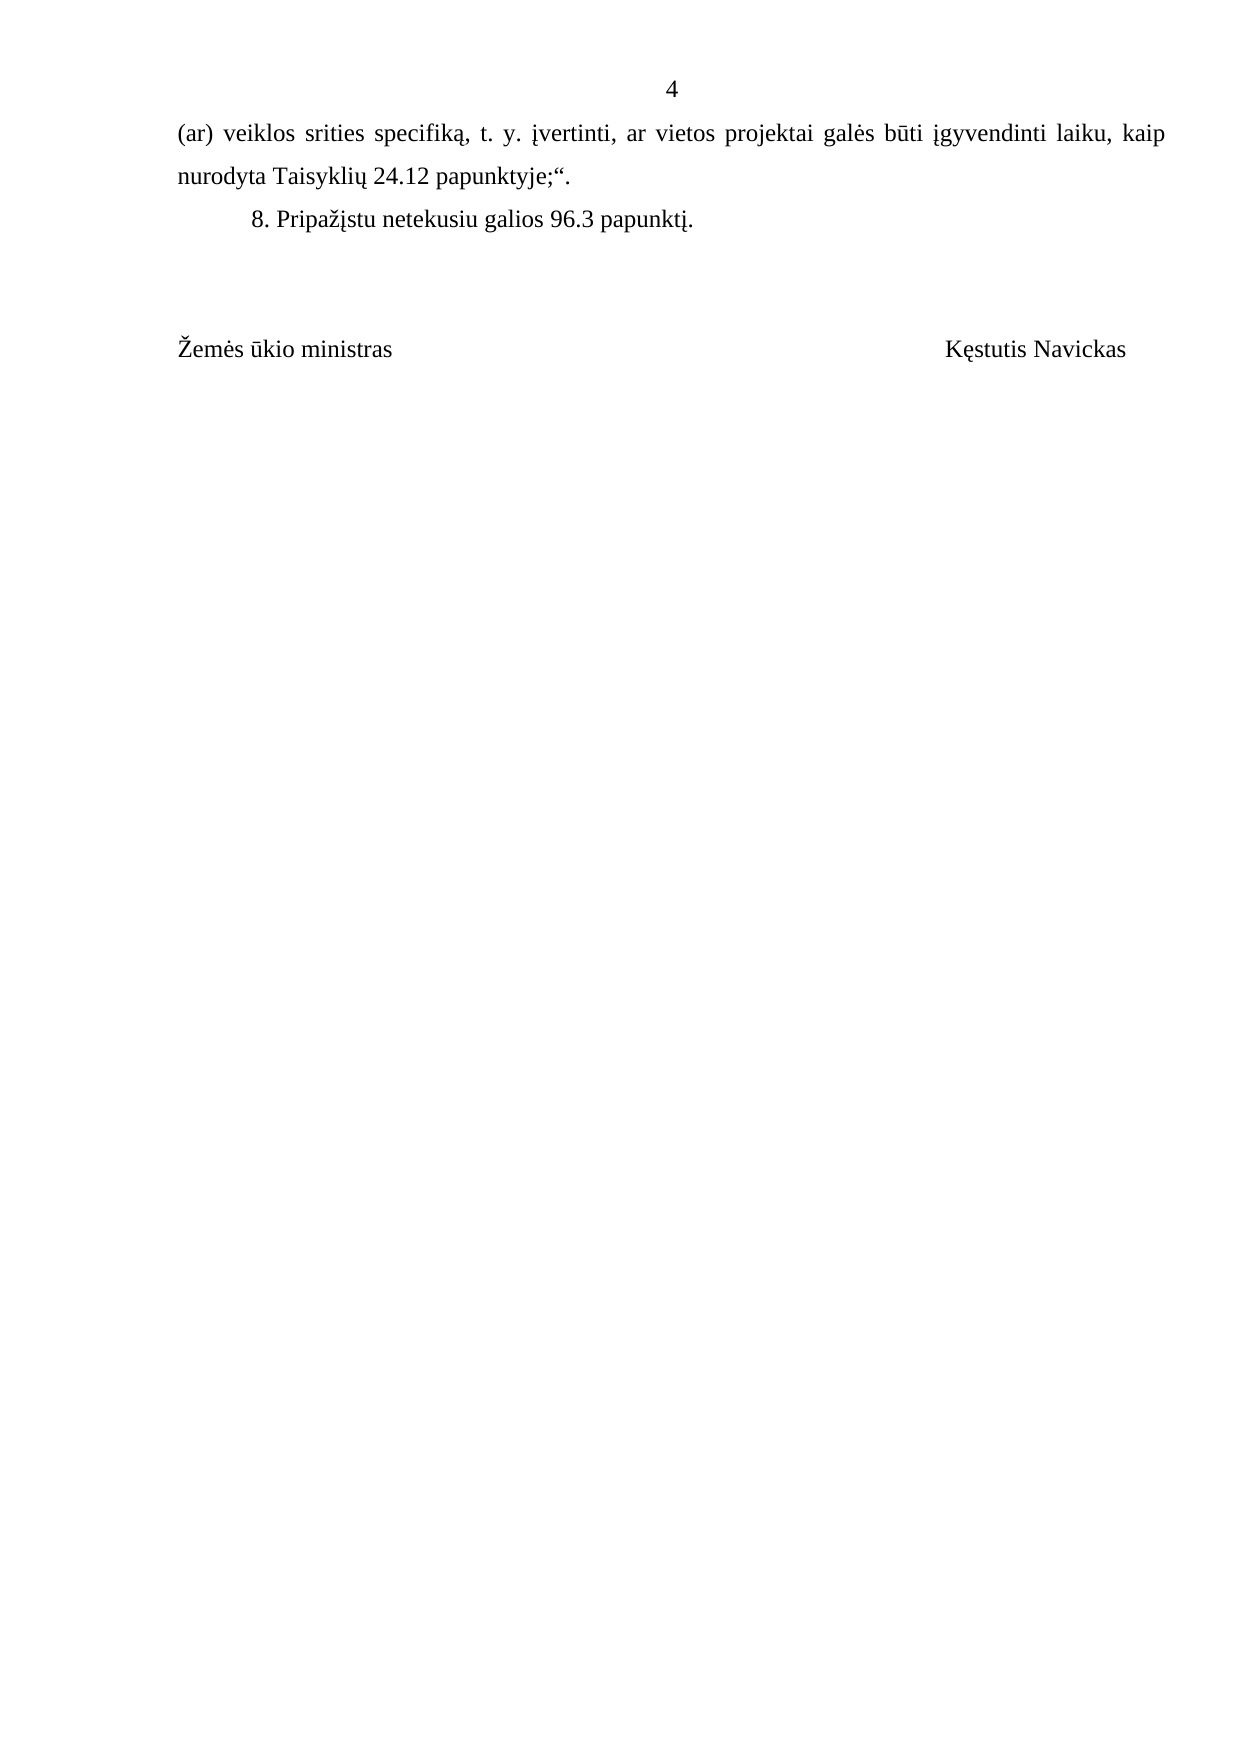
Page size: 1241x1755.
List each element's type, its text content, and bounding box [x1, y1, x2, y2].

text Žemės ūkio ministras Kęstutis Navickas [177, 334, 1152, 362]
text (ar) veiklos srities specifiką, t. y. įvertinti, ar vietos projektai galės būti įgyvendinti laiku, kaip nurodyta Taisyklių 24.12 papunktyje;“. [177, 118, 1166, 190]
text 8. Pripažįstu netekusiu galios 96.3 papunktį. [177, 204, 1166, 233]
